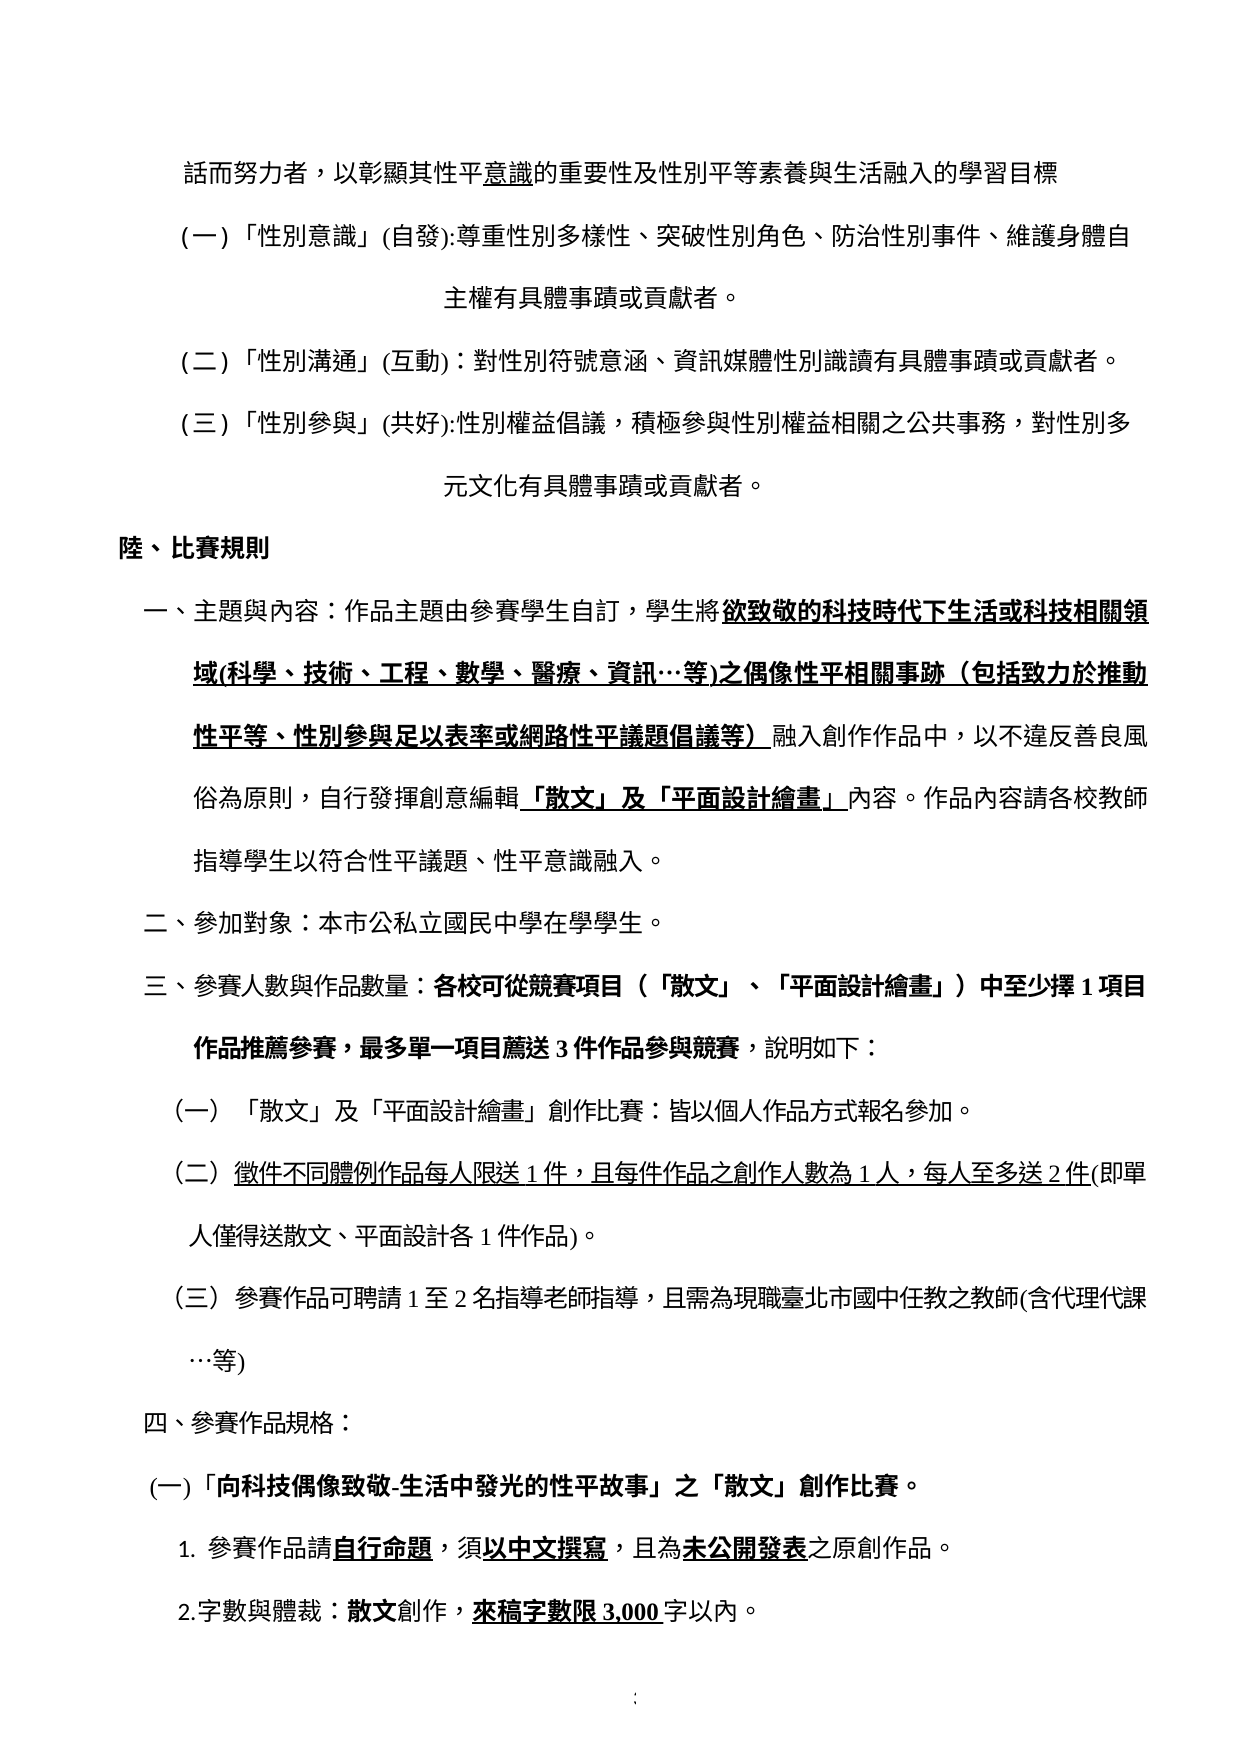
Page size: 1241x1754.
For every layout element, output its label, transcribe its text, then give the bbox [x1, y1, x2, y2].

list 話而努力者，以彰顯其性平意識的重要性及性別平等素養與生活融入的學習目標 [133, 130, 1150, 192]
text 二、參加對象：本市公私立國民中學在學學生。 [143, 880, 1150, 942]
text 一、主題與內容：作品主題由參賽學生自訂，學生將欲致敬的科技時代下生活或科技相關領域(科學、技術、工程、數學、醫療、資訊…等)之偶像性平相關事跡（包括致力於推動性平等、性別參與足以表率或網路性平議題倡議等）融入創作作品中，以不違反善良風俗為原則，自行發揮創意編輯「散文」及「平面設計繪畫」內容。作品內容請各校教師指導學生以符合性平議題、性平意識融入。 [143, 567, 1150, 880]
list 參賽作品請自行命題，須以中文撰寫，且為未公開發表之原創作品。 [177, 1505, 1150, 1567]
list 字數與體裁：散文創作，來稿字數限3,000字以內。 [177, 1567, 1150, 1630]
text (一)「性別意識」(自發):尊重性別多樣性、突破性別角色、防治性別事件、維護身體自主權有具體事蹟或貢獻者。 [177, 192, 1150, 317]
text (一)「向科技偶像致敬-生活中發光的性平故事」之「散文」創作比賽。 [118, 1442, 1150, 1505]
text （三）參賽作品可聘請1至2名指導老師指導，且需為現職臺北市國中任教之教師(含代理代課…等) [143, 1255, 1150, 1380]
text (二)「性別溝通」(互動)：對性別符號意涵、資訊媒體性別識讀有具體事蹟或貢獻者。 [177, 317, 1150, 380]
text 四、參賽作品規格： [143, 1380, 1150, 1442]
list 比賽規則 [118, 505, 1150, 567]
text 三、參賽人數與作品數量：各校可從競賽項目（「散文」、「平面設計繪畫」）中至少擇1項目作品推薦參賽，最多單一項目薦送3件作品參與競賽，說明如下： [143, 942, 1150, 1067]
text （一）「散文」及「平面設計繪畫」創作比賽：皆以個人作品方式報名參加。 [143, 1067, 1150, 1130]
text （二）徵件不同體例作品每人限送1件，且每件作品之創作人數為1人，每人至多送2件(即單人僅得送散文、平面設計各1件作品)。 [143, 1130, 1150, 1255]
text (三)「性別參與」(共好):性別權益倡議，積極參與性別權益相關之公共事務，對性別多元文化有具體事蹟或貢獻者。 [177, 380, 1150, 505]
